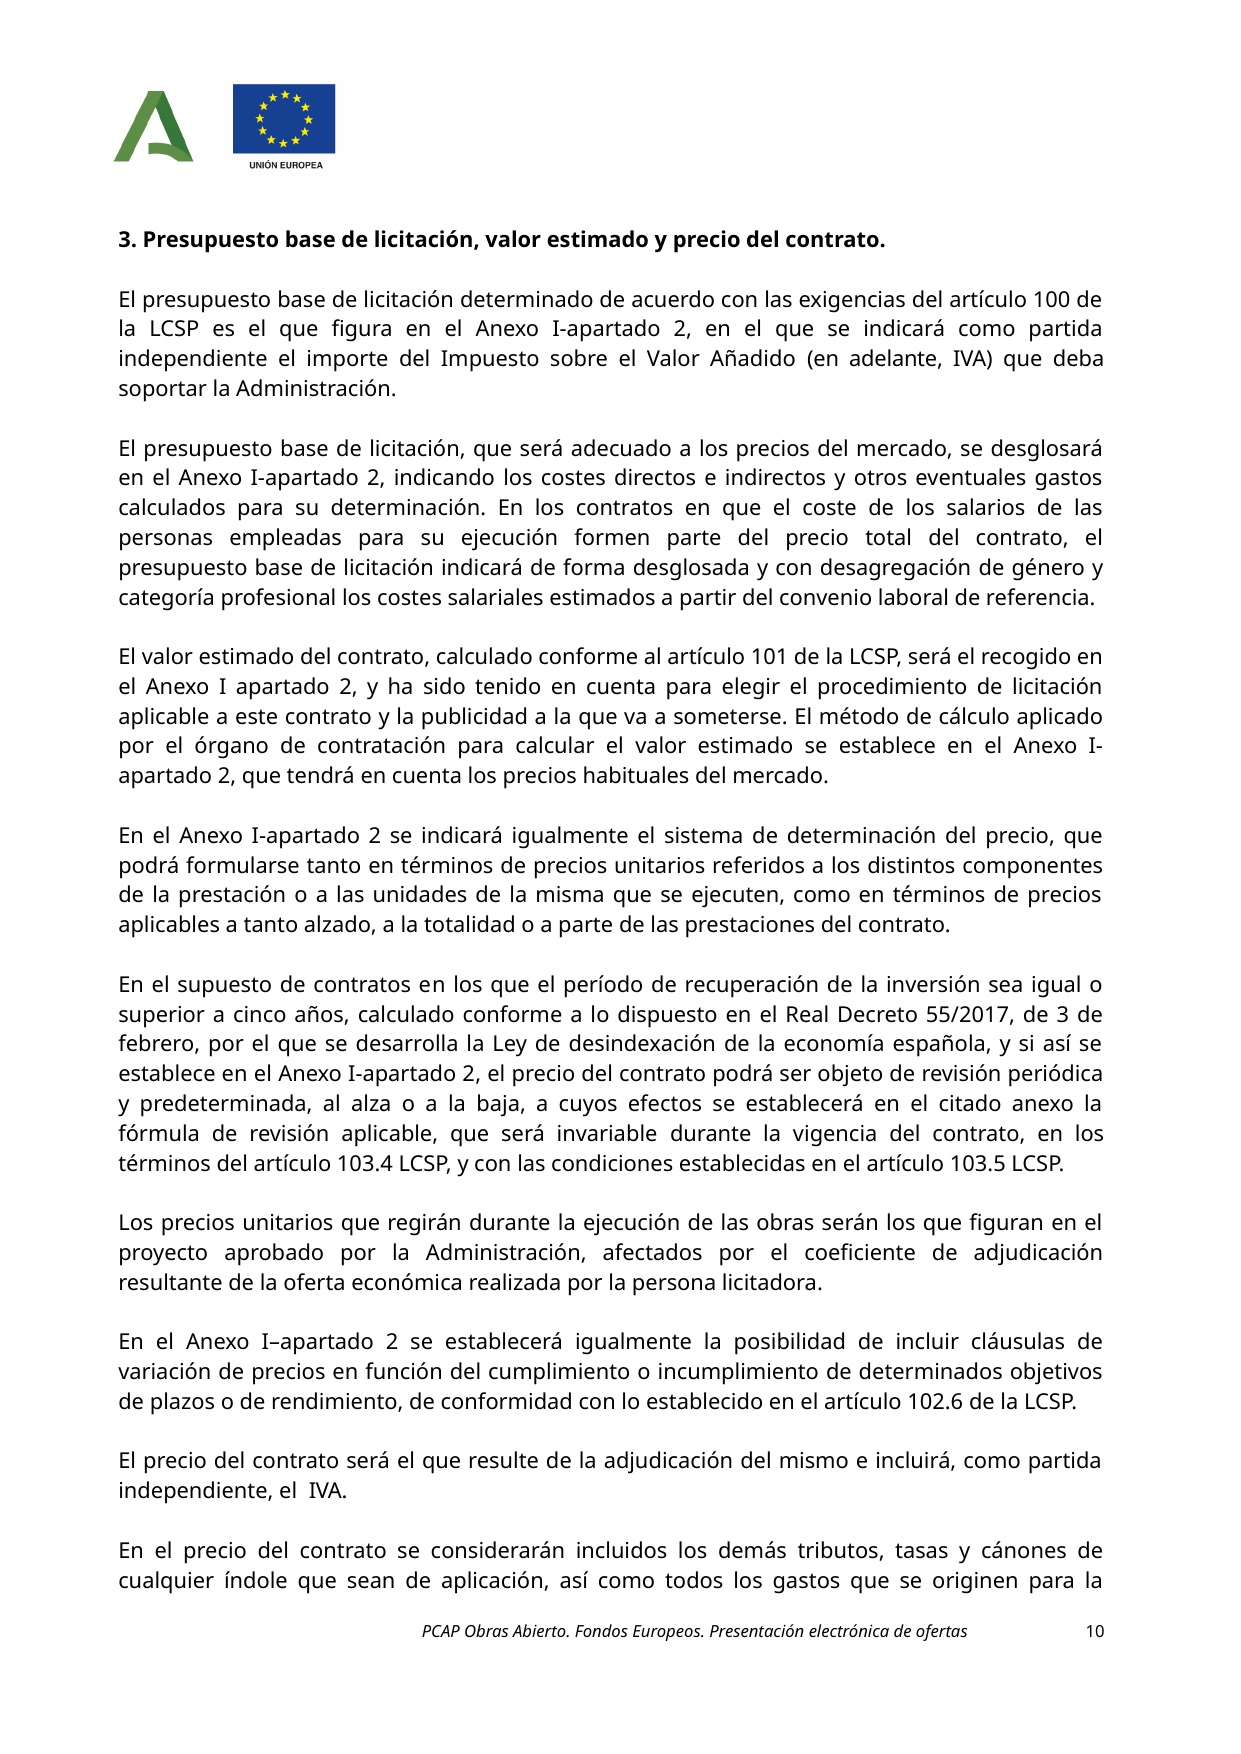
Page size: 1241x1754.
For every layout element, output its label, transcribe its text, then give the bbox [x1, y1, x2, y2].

picture [109, 86, 198, 166]
text El valor estimado del contrato, calculado conforme al artículo 101 de la LCSP, será el recogido en el Anexo I apartado 2, y ha sido tenido en cuenta para elegir el procedimiento de licitación aplicable a este contrato y la publicidad a la que va a someterse. El método de cálculo aplicado por el órgano de contratación para calcular el valor estimado se establece en el Anexo I-apartado 2, que tendrá en cuenta los precios habituales del mercado. [118, 641, 1104, 790]
text El presupuesto base de licitación, que será adecuado a los precios del mercado, se desglosará en el Anexo I-apartado 2, indicando los costes directos e indirectos y otros eventuales gastos calculados para su determinación. En los contratos en que el coste de los salarios de las personas empleadas para su ejecución formen parte del precio total del contrato, el presupuesto base de licitación indicará de forma desglosada y con desagregación de género y categoría profesional los costes salariales estimados a partir del convenio laboral de referencia. [118, 433, 1104, 611]
text En el precio del contrato se considerarán incluidos los demás tributos, tasas y cánones de cualquier índole que sean de aplicación, así como todos los gastos que se originen para la [118, 1535, 1104, 1594]
text 3. Presupuesto base de licitación, valor estimado y precio del contrato. [118, 224, 1104, 254]
picture [221, 78, 347, 176]
text Los precios unitarios que regirán durante la ejecución de las obras serán los que figuran en el proyecto aprobado por la Administración, afectados por el coeficiente de adjudicación resultante de la oferta económica realizada por la persona licitadora. [118, 1207, 1104, 1297]
text En el Anexo I-apartado 2 se indicará igualmente el sistema de determinación del precio, que podrá formularse tanto en términos de precios unitarios referidos a los distintos componentes de la prestación o a las unidades de la misma que se ejecuten, como en términos de precios aplicables a tanto alzado, a la totalidad o a parte de las prestaciones del contrato. [118, 820, 1104, 939]
text El precio del contrato será el que resulte de la adjudicación del mismo e incluirá, como partida independiente, el IVA. [118, 1446, 1104, 1505]
text En el supuesto de contratos en los que el período de recuperación de la inversión sea igual o superior a cinco años, calculado conforme a lo dispuesto en el Real Decreto 55/2017, de 3 de febrero, por el que se desarrolla la Ley de desindexación de la economía española, y si así se establece en el Anexo I-apartado 2, el precio del contrato podrá ser objeto de revisión periódica y predeterminada, al alza o a la baja, a cuyos efectos se establecerá en el citado anexo la fórmula de revisión aplicable, que será invariable durante la vigencia del contrato, en los términos del artículo 103.4 LCSP, y con las condiciones establecidas en el artículo 103.5 LCSP. [118, 969, 1104, 1177]
text En el Anexo I–apartado 2 se establecerá igualmente la posibilidad de incluir cláusulas de variación de precios en función del cumplimiento o incumplimiento de determinados objetivos de plazos o de rendimiento, de conformidad con lo establecido en el artículo 102.6 de la LCSP. [118, 1326, 1104, 1416]
text El presupuesto base de licitación determinado de acuerdo con las exigencias del artículo 100 de la LCSP es el que figura en el Anexo I-apartado 2, en el que se indicará como partida independiente el importe del Impuesto sobre el Valor Añadido (en adelante, IVA) que deba soportar la Administración. [118, 284, 1104, 403]
